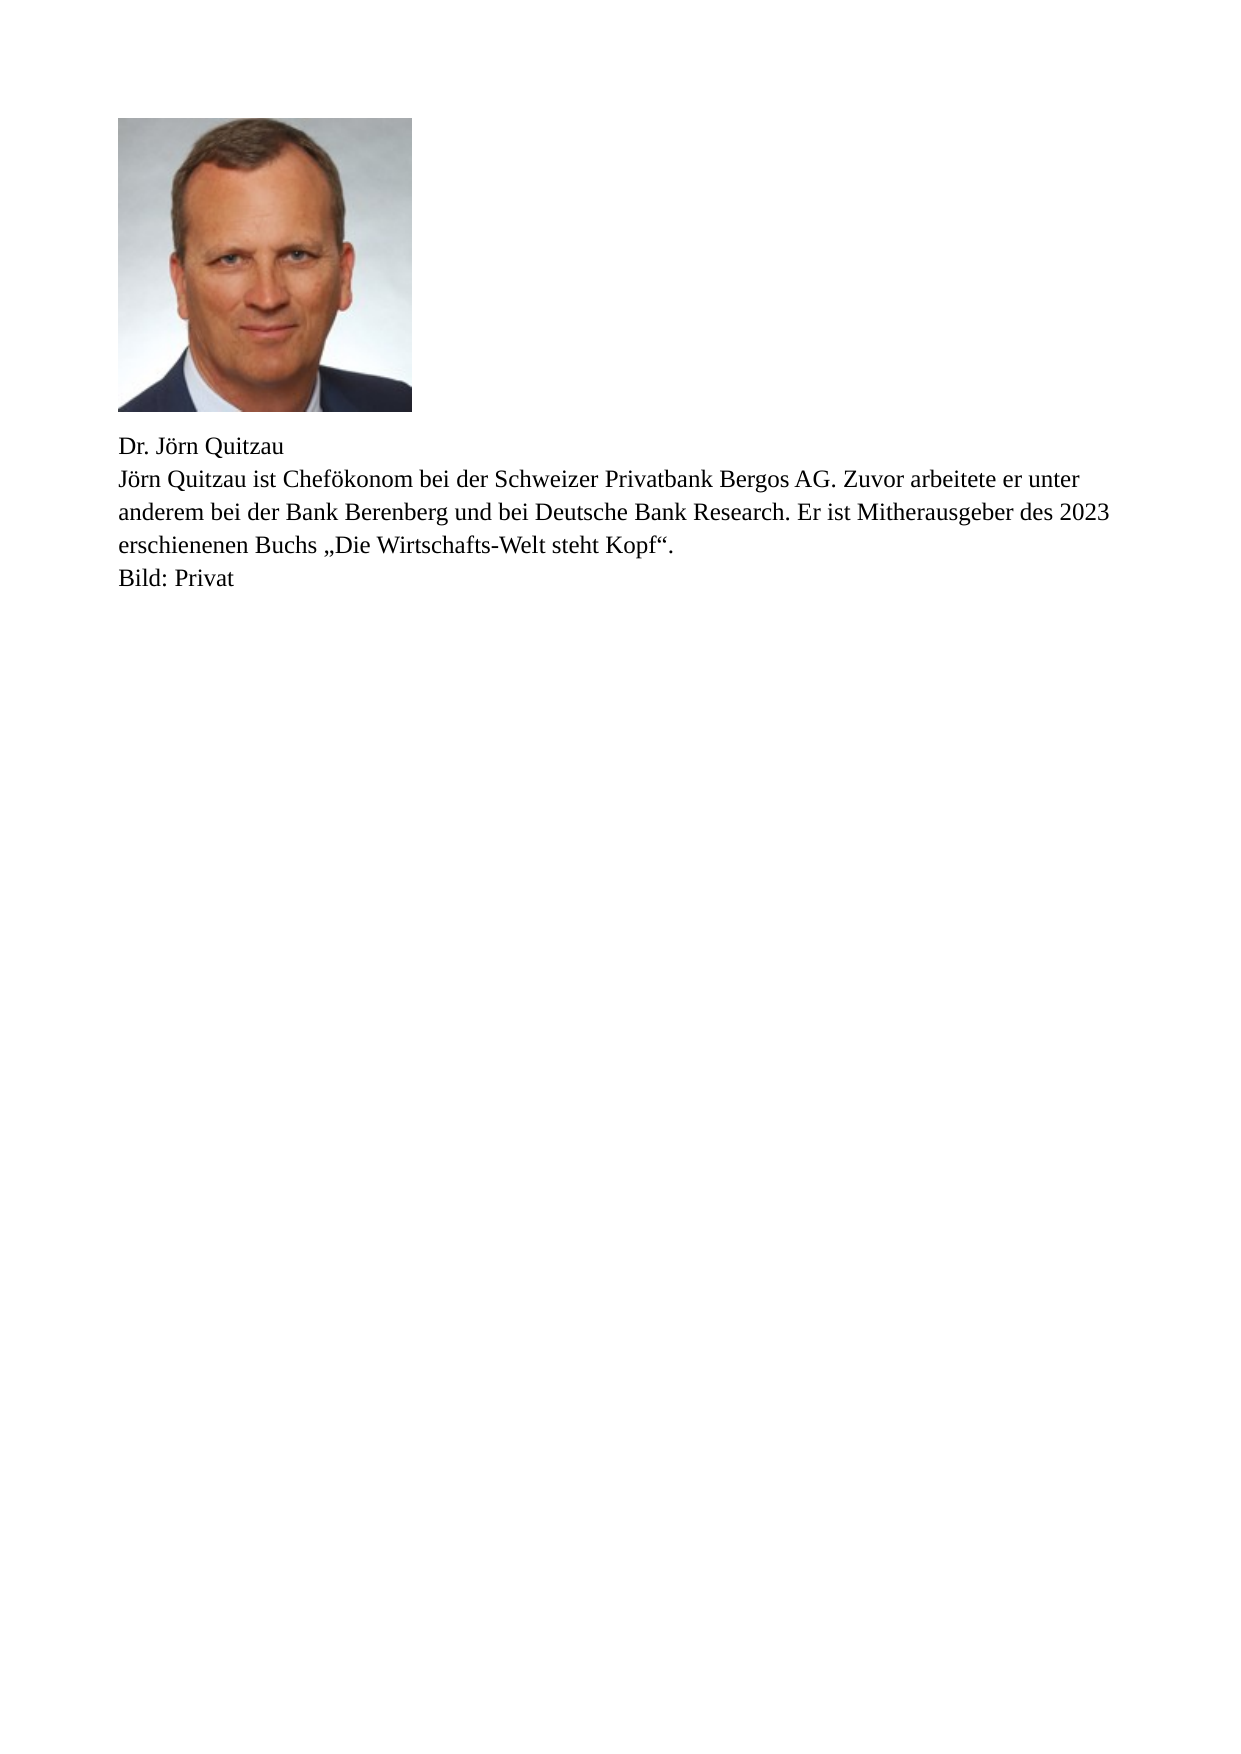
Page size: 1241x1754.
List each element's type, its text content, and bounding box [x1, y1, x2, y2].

picture [118, 118, 412, 412]
text Bild: Privat [118, 563, 1122, 592]
text Jörn Quitzau ist Chefökonom bei der Schweizer Privatbank Bergos AG. Zuvor arbeitete er unter anderem bei der Bank Berenberg und bei Deutsche Bank Research. Er ist Mitherausgeber des 2023 erschienenen Buchs „Die Wirtschafts-Welt steht Kopf“. [118, 464, 1122, 558]
text Dr. Jörn Quitzau [118, 431, 1122, 459]
